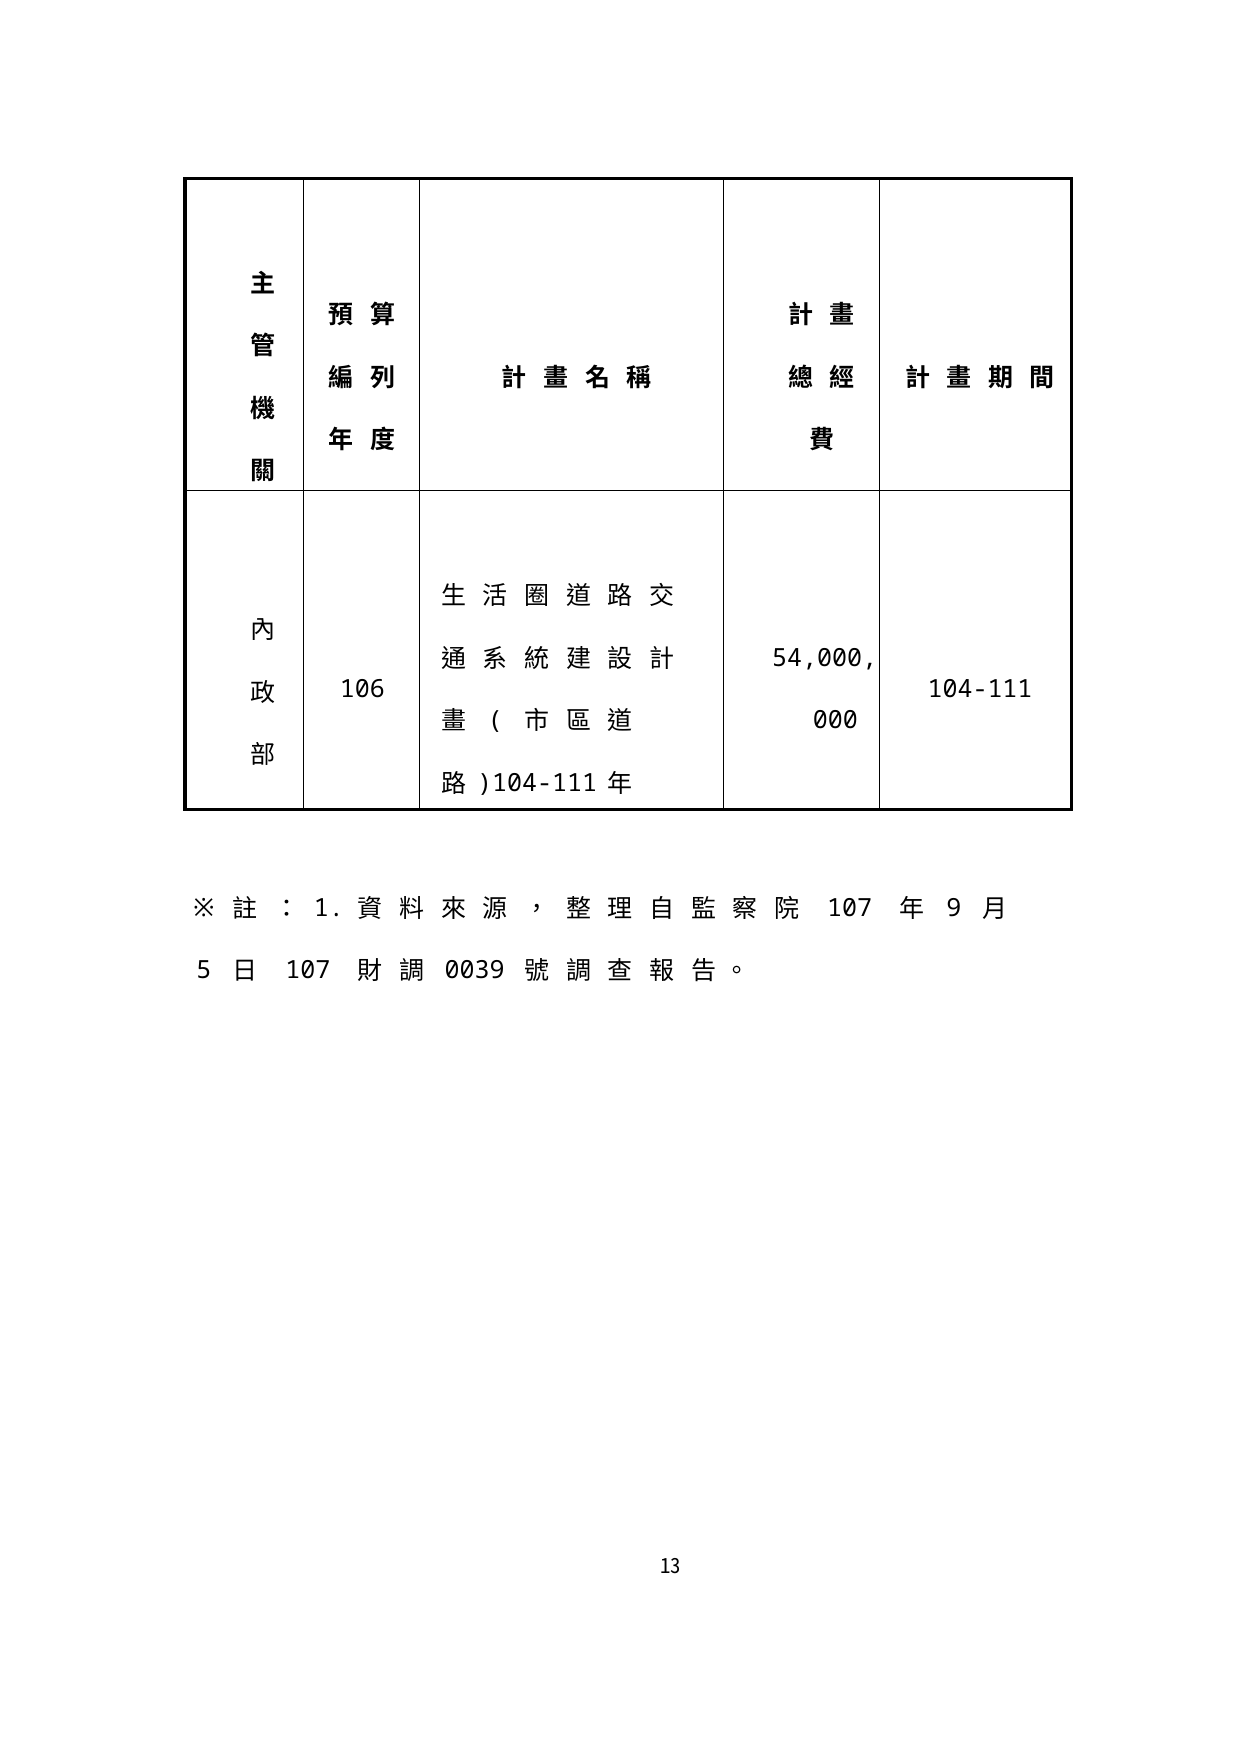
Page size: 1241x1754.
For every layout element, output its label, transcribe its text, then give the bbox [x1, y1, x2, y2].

table_header 計畫總經費 [724, 180, 879, 490]
table_cell 生活圈道路交通系統建設計畫(市區道路)104-111年 [420, 491, 723, 807]
table_cell 104-111 [880, 491, 1070, 807]
text ※註：1.資料來源，整理自監察院107年9月5日107財調0039號調查報告。 [183, 865, 1024, 990]
table_cell 106 [304, 491, 419, 807]
table_header 預算編列年度 [304, 180, 419, 490]
table_cell 內政部 [187, 491, 303, 807]
table_header 計畫名稱 [420, 180, 723, 490]
table_header 計畫期間 [880, 180, 1070, 490]
table_header 主管機關 [187, 180, 303, 490]
table_cell 54,000,000 [724, 491, 879, 807]
